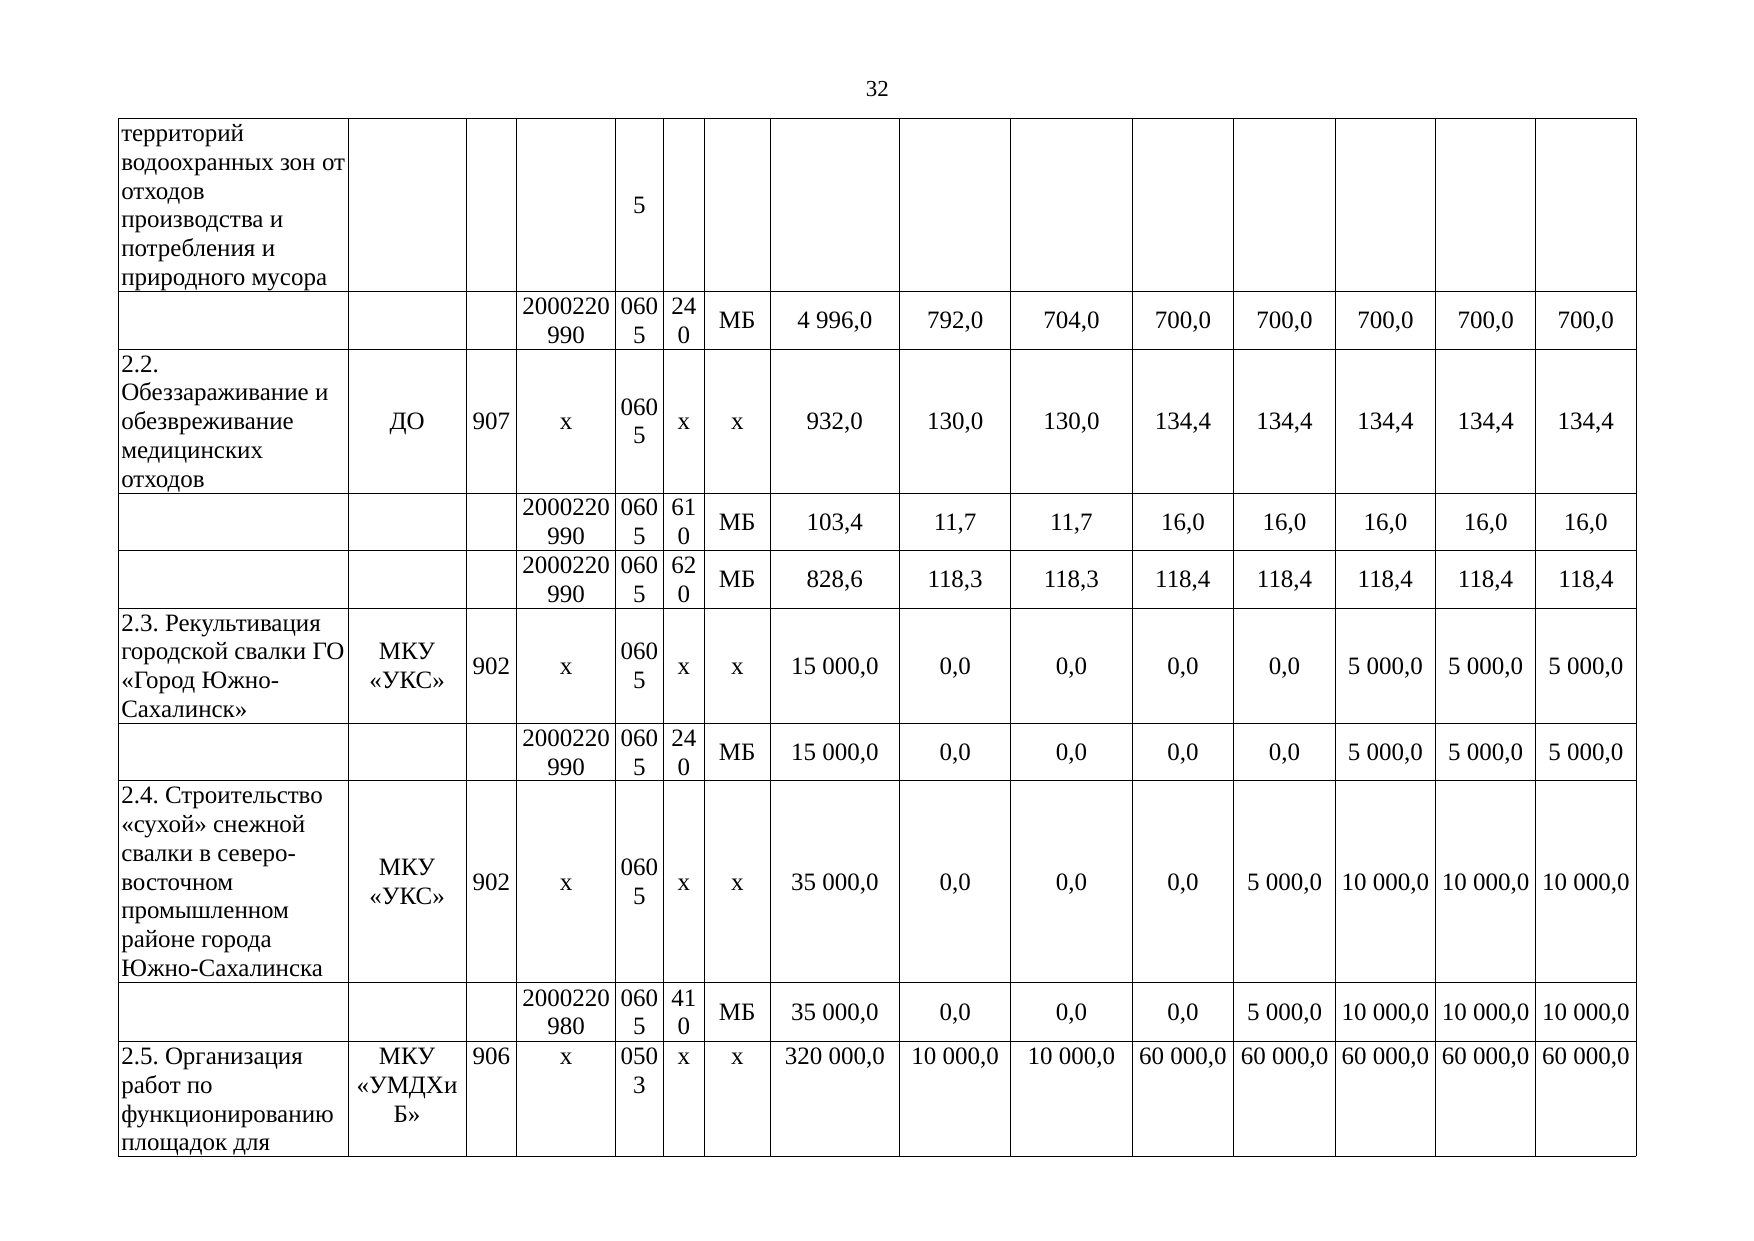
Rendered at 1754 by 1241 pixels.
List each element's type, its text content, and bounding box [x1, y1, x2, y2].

table_cell 902 [467, 781, 516, 982]
table_cell 700,0 [1133, 292, 1233, 348]
table_cell 5 000,0 [1336, 724, 1435, 780]
table_cell 60 000,0 [1436, 1042, 1535, 1156]
table_cell 828,6 [771, 551, 899, 608]
table_cell 5 [616, 119, 663, 291]
table_cell ДО [349, 350, 466, 492]
table_cell 130,0 [1011, 350, 1132, 492]
table_cell 0,0 [1133, 724, 1233, 780]
table_cell МКУ «УКС» [349, 781, 466, 982]
table_cell территорий водоохранных зон от отходов производства и потребления и природного мусора [119, 119, 348, 291]
table_cell [349, 292, 466, 348]
table_cell 118,4 [1536, 551, 1636, 608]
table_cell 240 [664, 724, 704, 780]
table_cell МБ [705, 292, 770, 348]
table_cell 0605 [616, 781, 663, 982]
table_cell [771, 119, 899, 291]
table_cell x [664, 781, 704, 982]
table_cell x [664, 350, 704, 492]
table_cell 0,0 [900, 609, 1010, 723]
table_cell МКУ «УКС» [349, 609, 466, 723]
table_cell 410 [664, 983, 704, 1041]
table_cell 0,0 [900, 983, 1010, 1041]
table_cell 134,4 [1336, 350, 1435, 492]
table_cell 16,0 [1536, 494, 1636, 550]
table_cell 0605 [616, 292, 663, 348]
table_cell 118,4 [1234, 551, 1335, 608]
table_cell [349, 724, 466, 780]
table_cell 0,0 [900, 781, 1010, 982]
table_cell 10 000,0 [1436, 983, 1535, 1041]
table_cell 11,7 [900, 494, 1010, 550]
table_cell 16,0 [1336, 494, 1435, 550]
table_cell х [705, 350, 770, 492]
table_cell 118,4 [1336, 551, 1435, 608]
table_cell 16,0 [1234, 494, 1335, 550]
table_cell 60 000,0 [1536, 1042, 1636, 1156]
table_cell 792,0 [900, 292, 1010, 348]
table_cell [664, 119, 704, 291]
table_cell 60 000,0 [1336, 1042, 1435, 1156]
table_cell 240 [664, 292, 704, 348]
table_cell [467, 119, 516, 291]
table_cell 10 000,0 [900, 1042, 1010, 1156]
table_cell х [705, 1042, 770, 1156]
table_cell 0,0 [1234, 724, 1335, 780]
table_cell [900, 119, 1010, 291]
table_cell [517, 119, 615, 291]
table_cell 0,0 [1011, 609, 1132, 723]
table_cell 15 000,0 [771, 609, 899, 723]
table_cell 0503 [616, 1042, 663, 1156]
table_cell [1234, 119, 1335, 291]
table_cell 0,0 [1011, 781, 1132, 982]
table_cell [1011, 119, 1132, 291]
table_cell 902 [467, 609, 516, 723]
table_cell х [664, 609, 704, 723]
table_cell 2.2. Обеззараживание и обезвреживание медицинских отходов [119, 350, 348, 492]
table_cell х [517, 609, 615, 723]
table_cell [467, 983, 516, 1041]
table_cell 2000220990 [517, 724, 615, 780]
table_cell 134,4 [1536, 350, 1636, 492]
table_cell 2.4. Строительство «сухой» снежной свалки в северо-восточном промышленном районе города Южно-Сахалинска [119, 781, 348, 982]
table_cell [119, 551, 348, 608]
table_cell х [705, 781, 770, 982]
table_cell [349, 119, 466, 291]
table_cell 118,4 [1436, 551, 1535, 608]
table_cell 5 000,0 [1336, 609, 1435, 723]
table_cell х [517, 1042, 615, 1156]
table_cell 700,0 [1536, 292, 1636, 348]
table_cell [1436, 119, 1535, 291]
table_cell 0605 [616, 350, 663, 492]
table_cell [119, 983, 348, 1041]
table_cell 0605 [616, 494, 663, 550]
table_cell МБ [705, 551, 770, 608]
table_cell 0,0 [1133, 983, 1233, 1041]
table_cell 700,0 [1234, 292, 1335, 348]
table_cell 103,4 [771, 494, 899, 550]
table_cell 0605 [616, 983, 663, 1041]
table_cell МБ [705, 724, 770, 780]
table_cell 118,3 [1011, 551, 1132, 608]
table_cell 704,0 [1011, 292, 1132, 348]
table_cell 10 000,0 [1336, 983, 1435, 1041]
table_cell 15 000,0 [771, 724, 899, 780]
table_cell 130,0 [900, 350, 1010, 492]
table_cell 700,0 [1436, 292, 1535, 348]
table_cell 2000220990 [517, 551, 615, 608]
table_cell [467, 494, 516, 550]
table_cell 610 [664, 494, 704, 550]
table_cell 118,3 [900, 551, 1010, 608]
table_cell 906 [467, 1042, 516, 1156]
table_cell 134,4 [1234, 350, 1335, 492]
table_cell 0605 [616, 551, 663, 608]
table_cell 5 000,0 [1436, 724, 1535, 780]
table_cell 35 000,0 [771, 983, 899, 1041]
table_cell [1536, 119, 1636, 291]
table_cell [119, 292, 348, 348]
table_cell [119, 494, 348, 550]
table_cell x [517, 781, 615, 982]
table_cell 10 000,0 [1011, 1042, 1132, 1156]
table_cell х [664, 1042, 704, 1156]
table_cell 932,0 [771, 350, 899, 492]
table_cell 11,7 [1011, 494, 1132, 550]
table_cell 5 000,0 [1436, 609, 1535, 723]
table_cell 5 000,0 [1234, 983, 1335, 1041]
table_cell [1336, 119, 1435, 291]
table_cell 0,0 [1234, 609, 1335, 723]
table_cell [467, 292, 516, 348]
table_cell 700,0 [1336, 292, 1435, 348]
table_cell 2000220990 [517, 292, 615, 348]
table_cell 5 000,0 [1536, 724, 1636, 780]
table_cell МКУ «УМДХиБ» [349, 1042, 466, 1156]
table_cell 320 000,0 [771, 1042, 899, 1156]
table_cell [349, 551, 466, 608]
table_cell 2.3. Рекультивация городской свалки ГО «Город Южно-Сахалинск» [119, 609, 348, 723]
table_cell [349, 494, 466, 550]
table_cell 2000220980 [517, 983, 615, 1041]
table_cell 10 000,0 [1436, 781, 1535, 982]
table_cell [467, 724, 516, 780]
table_cell x [517, 350, 615, 492]
table_cell 620 [664, 551, 704, 608]
table_cell 0,0 [1133, 781, 1233, 982]
table_cell 0,0 [1011, 983, 1132, 1041]
table_cell 0,0 [900, 724, 1010, 780]
table_cell МБ [705, 983, 770, 1041]
table_cell 907 [467, 350, 516, 492]
table_cell 118,4 [1133, 551, 1233, 608]
table_cell МБ [705, 494, 770, 550]
table_cell 16,0 [1133, 494, 1233, 550]
table_cell 5 000,0 [1234, 781, 1335, 982]
table_cell 4 996,0 [771, 292, 899, 348]
table_cell 134,4 [1133, 350, 1233, 492]
table_cell 60 000,0 [1234, 1042, 1335, 1156]
table_cell 10 000,0 [1536, 983, 1636, 1041]
table_cell 35 000,0 [771, 781, 899, 982]
table_cell [705, 119, 770, 291]
table_cell 16,0 [1436, 494, 1535, 550]
table_cell х [705, 609, 770, 723]
table_cell 2000220990 [517, 494, 615, 550]
table_cell 0,0 [1133, 609, 1233, 723]
table_cell 10 000,0 [1536, 781, 1636, 982]
table_cell 134,4 [1436, 350, 1535, 492]
table_cell [119, 724, 348, 780]
table_cell 5 000,0 [1536, 609, 1636, 723]
table_cell 60 000,0 [1133, 1042, 1233, 1156]
table_cell 2.5. Организация работ по функционированию площадок для [119, 1042, 348, 1156]
table_cell 0605 [616, 724, 663, 780]
table_cell 0,0 [1011, 724, 1132, 780]
table_cell 10 000,0 [1336, 781, 1435, 982]
table_cell [467, 551, 516, 608]
table_cell [349, 983, 466, 1041]
table_cell 0605 [616, 609, 663, 723]
table_cell [1133, 119, 1233, 291]
